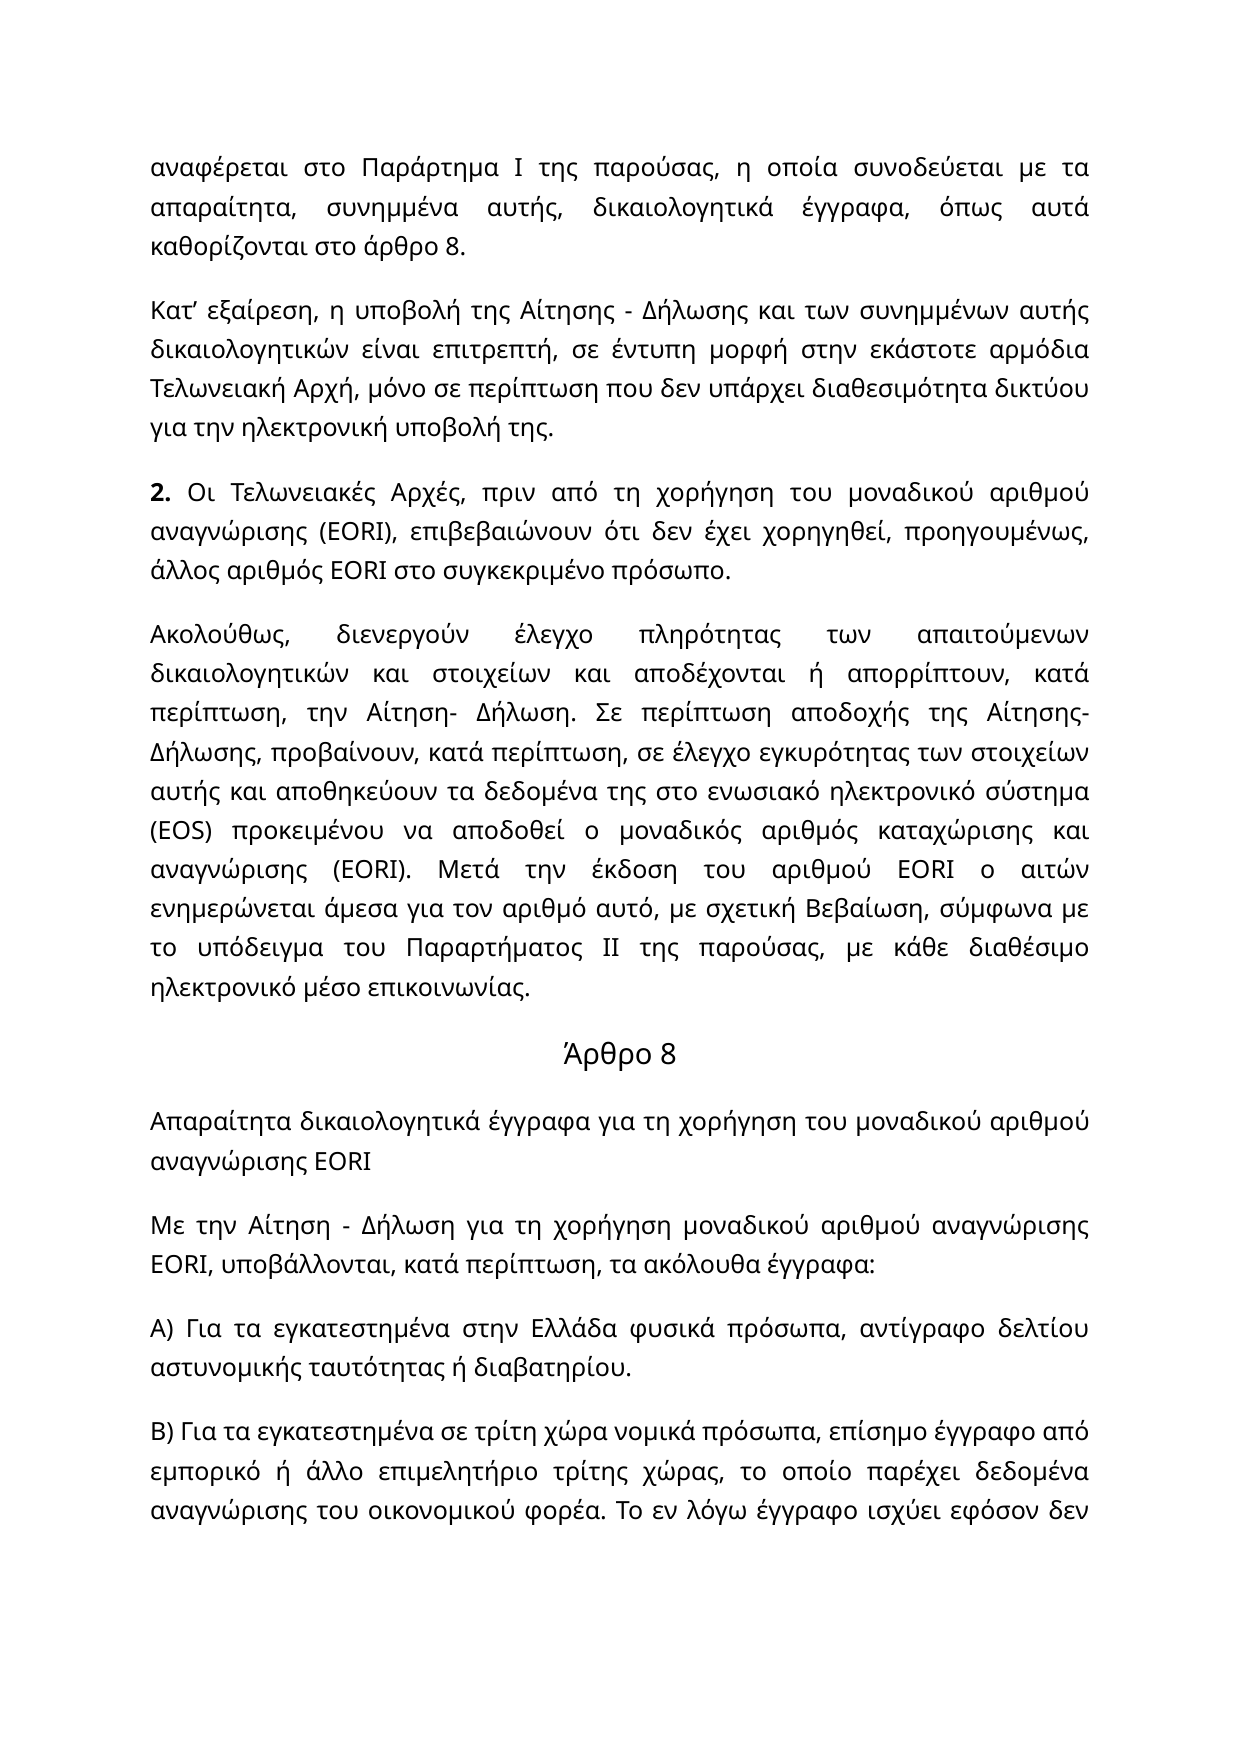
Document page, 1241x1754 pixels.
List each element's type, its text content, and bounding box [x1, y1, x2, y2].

text Κατ’ εξαίρεση, η υποβολή της Αίτησης - Δήλωσης και των συνημμένων αυτής δικαιολογητικών είναι επιτρεπτή, σε έντυπη μορφή στην εκάστοτε αρμόδια Τελωνειακή Αρχή, μόνο σε περίπτωση που δεν υπάρχει διαθεσιμότητα δικτύου για την ηλεκτρονική υποβολή της. [150, 292, 1090, 444]
text Απαραίτητα δικαιολογητικά έγγραφα για τη χορήγηση του μοναδικού αριθμού αναγνώρισης EORI [150, 1104, 1090, 1177]
text Με την Αίτηση - Δήλωση για τη χορήγηση μοναδικού αριθμού αναγνώρισης EORI, υποβάλλονται, κατά περίπτωση, τα ακόλουθα έγγραφα: [150, 1207, 1090, 1281]
subtitle Άρθρο 8 [150, 1033, 1090, 1073]
text Ακολούθως, διενεργούν έλεγχο πληρότητας των απαιτούμενων δικαιολογητικών και στοιχείων και αποδέχονται ή απορρίπτουν, κατά περίπτωση, την Αίτηση- Δήλωση. Σε περίπτωση αποδοχής της Αίτησης- Δήλωσης, προβαίνουν, κατά περίπτωση, σε έλεγχο εγκυρότητας των στοιχείων αυτής και αποθηκεύουν τα δεδομένα της στο ενωσιακό ηλεκτρονικό σύστημα (EOS) προκειμένου να αποδοθεί ο μοναδικός αριθμός καταχώρισης και αναγνώρισης (EORI). Μετά την έκδοση του αριθμού EORI ο αιτών ενημερώνεται άμεσα για τον αριθμό αυτό, με σχετική Βεβαίωση, σύμφωνα με το υπόδειγμα του Παραρτήματος ΙΙ της παρούσας, με κάθε διαθέσιμο ηλεκτρονικό μέσο επικοινωνίας. [150, 617, 1090, 1003]
text αναφέρεται στο Παράρτημα Ι της παρούσας, η οποία συνοδεύεται με τα απαραίτητα, συνημμένα αυτής, δικαιολογητικά έγγραφα, όπως αυτά καθορίζονται στο άρθρο 8. [150, 150, 1090, 262]
text 2. Οι Τελωνειακές Αρχές, πριν από τη χορήγηση του μοναδικού αριθμού αναγνώρισης (EORI), επιβεβαιώνουν ότι δεν έχει χορηγηθεί, προηγουμένως, άλλος αριθμός EORI στο συγκεκριμένο πρόσωπο. [150, 474, 1090, 587]
text Α) Για τα εγκατεστημένα στην Ελλάδα φυσικά πρόσωπα, αντίγραφο δελτίου αστυνομικής ταυτότητας ή διαβατηρίου. [150, 1311, 1090, 1384]
text Β) Για τα εγκατεστημένα σε τρίτη χώρα νομικά πρόσωπα, επίσημο έγγραφο από εμπορικό ή άλλο επιμελητήριο τρίτης χώρας, το οποίο παρέχει δεδομένα αναγνώρισης του οικονομικού φορέα. Το εν λόγω έγγραφο ισχύει εφόσον δεν [150, 1414, 1090, 1526]
